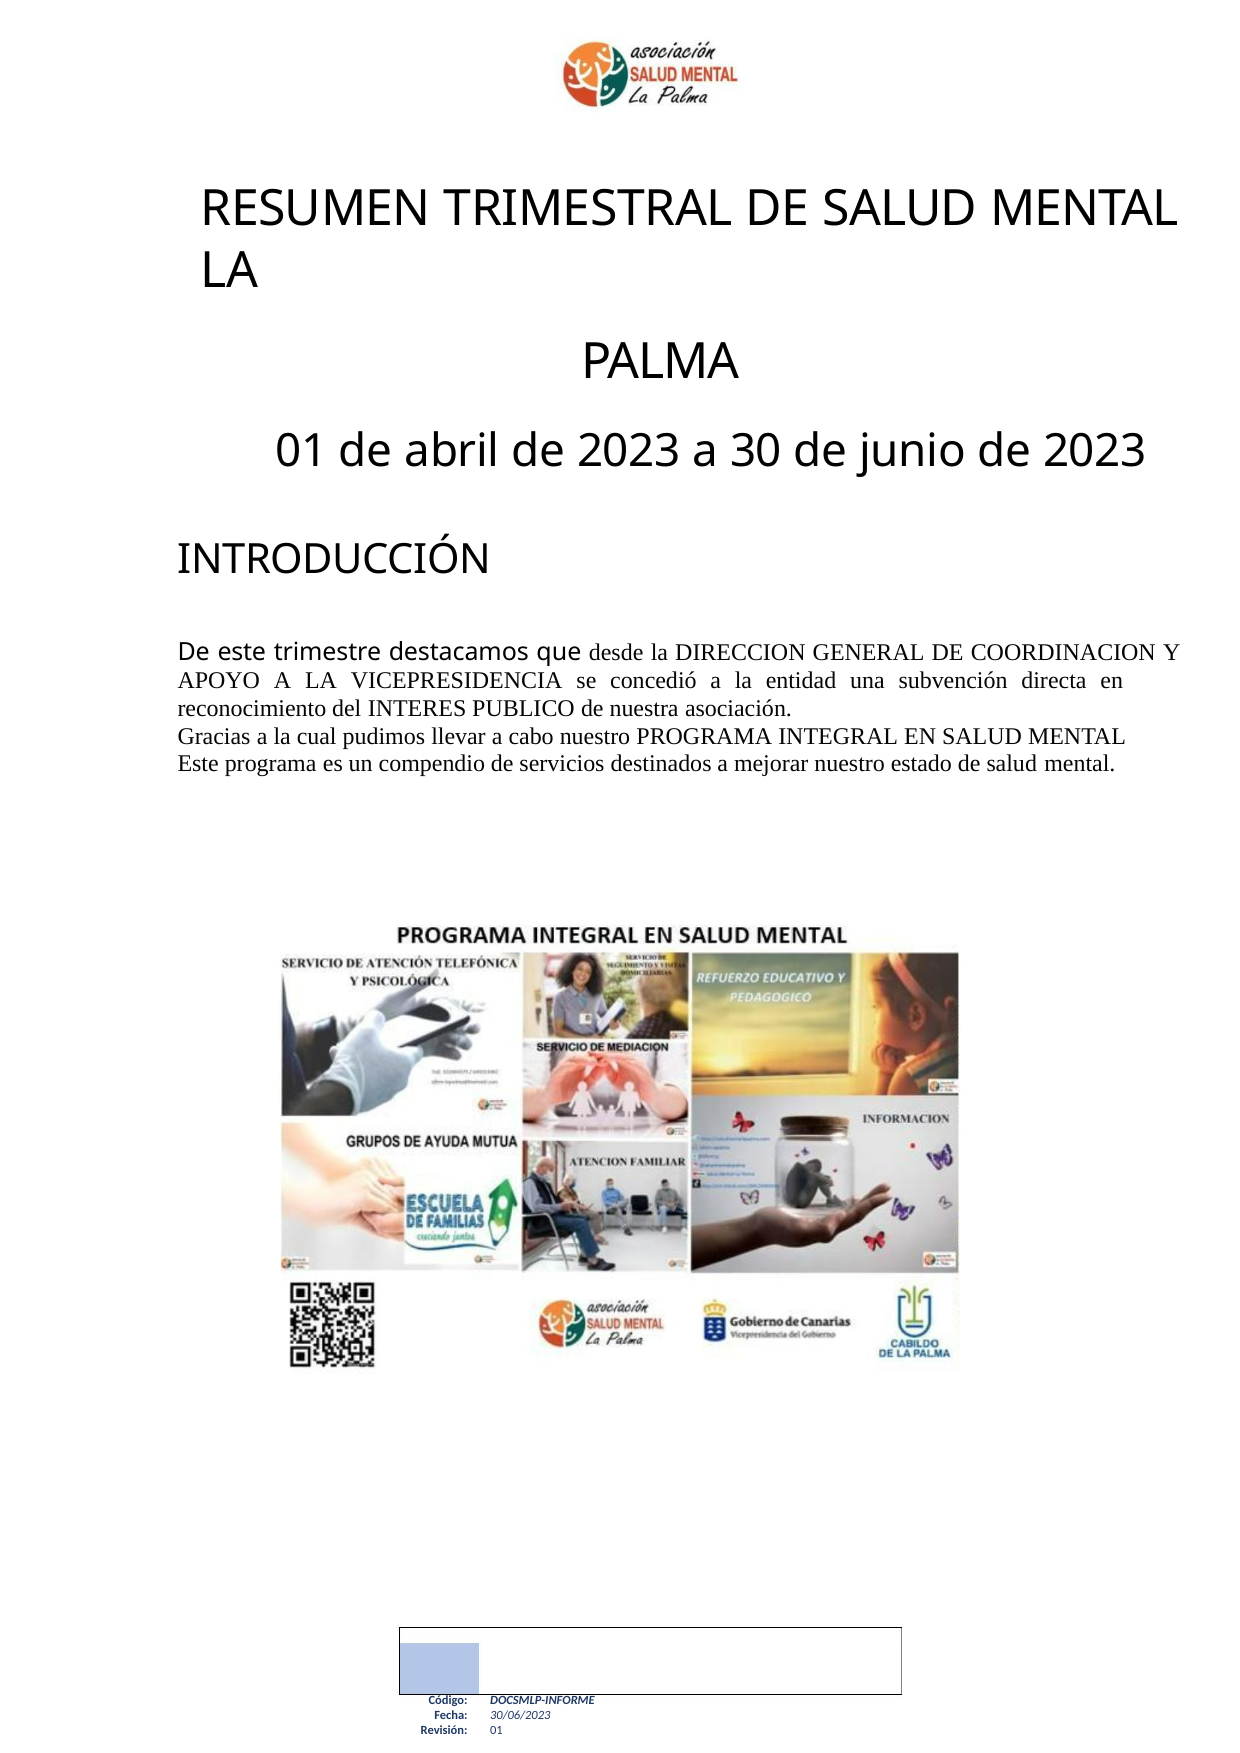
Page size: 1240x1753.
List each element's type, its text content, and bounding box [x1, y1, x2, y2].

text RESUMEN TRIMESTRAL DE SALUD MENTAL LA [200, 175, 1229, 299]
text 01 de abril de 2023 a 30 de junio de 2023 [275, 420, 1229, 477]
text INTRODUCCIÓN [177, 532, 1229, 584]
text De este trimestre destacamos que desde la DIRECCION GENERAL DE COORDINACION Y APOYO A LA VICEPRESIDENCIA se concedió a la entidad una subvención directa en reconocimiento del INTERES PUBLICO de nuestra asociación. [177, 638, 1229, 722]
text Código: DOCSMLP-INFORME Fecha: 30/06/2023 Revisión: 01 [420, 1692, 1229, 1738]
text PALMA [581, 329, 1229, 391]
text Gracias a la cual pudimos llevar a cabo nuestro PROGRAMA INTEGRAL EN SALUD MENTAL Este programa es un compendio de servicios destinados a mejorar nuestro estado de salud mental. [177, 722, 1229, 777]
